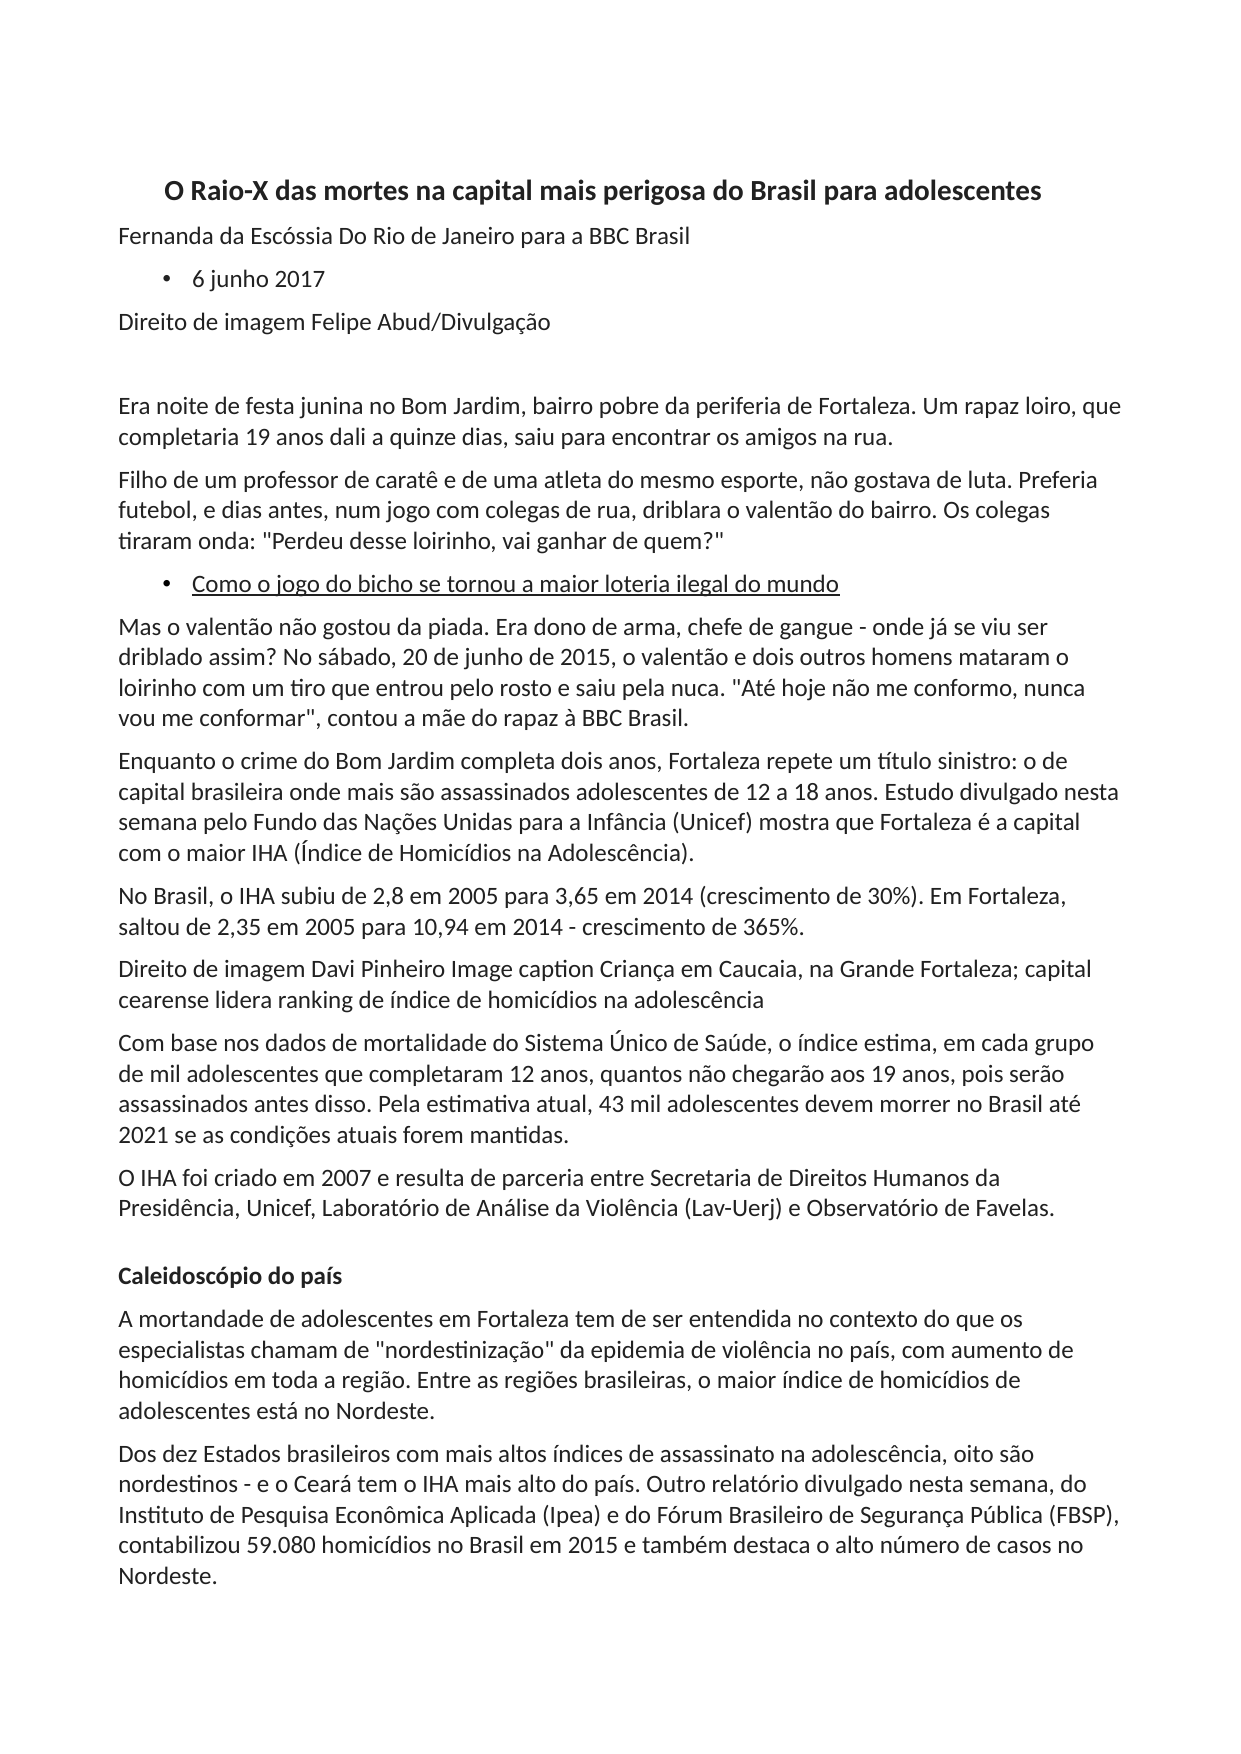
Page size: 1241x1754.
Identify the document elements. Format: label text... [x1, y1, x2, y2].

subtitle Caleidoscópio do país [118, 1260, 1122, 1291]
subtitle O Raio-X das mortes na capital mais perigosa do Brasil para adolescentes [118, 172, 1122, 207]
text No Brasil, o IHA subiu de 2,8 em 2005 para 3,65 em 2014 (crescimento de 30%). Em Fortaleza, saltou de 2,35 em 2005 para 10,94 em 2014 - crescimento de 365%. [118, 880, 1122, 941]
text Direito de imagem Felipe Abud/Divulgação [118, 306, 1122, 337]
text Era noite de festa junina no Bom Jardim, bairro pobre da periferia de Fortaleza. Um rapaz loiro, que completaria 19 anos dali a quinze dias, saiu para encontrar os amigos na rua. [118, 390, 1122, 451]
list Como o jogo do bicho se tornou a maior loteria ilegal do mundo [162, 568, 1122, 598]
text Direito de imagem Davi Pinheiro Image caption Criança em Caucaia, na Grande Fortaleza; capital cearense lidera ranking de índice de homicídios na adolescência [118, 954, 1122, 1015]
text O IHA foi criado em 2007 e resulta de parceria entre Secretaria de Direitos Humanos da Presidência, Unicef, Laboratório de Análise da Violência (Lav-Uerj) e Observatório de Favelas. [118, 1162, 1122, 1223]
text A mortandade de adolescentes em Fortaleza tem de ser entendida no contexto do que os especialistas chamam de "nordestinização" da epidemia de violência no país, com aumento de homicídios em toda a região. Entre as regiões brasileiras, o maior índice de homicídios de adolescentes está no Nordeste. [118, 1303, 1122, 1425]
list 6 junho 2017 [162, 263, 1122, 293]
text Com base nos dados de mortalidade do Sistema Único de Saúde, o índice estima, em cada grupo de mil adolescentes que completaram 12 anos, quantos não chegarão aos 19 anos, pois serão assassinados antes disso. Pela estimativa atual, 43 mil adolescentes devem morrer no Brasil até 2021 se as condições atuais forem mantidas. [118, 1027, 1122, 1149]
text Filho de um professor de caratê e de uma atleta do mesmo esporte, não gostava de luta. Preferia futebol, e dias antes, num jogo com colegas de rua, driblara o valentão do bairro. Os colegas tiraram onda: "Perdeu desse loirinho, vai ganhar de quem?" [118, 464, 1122, 555]
text Fernanda da Escóssia Do Rio de Janeiro para a BBC Brasil [118, 220, 1122, 251]
text Enquanto o crime do Bom Jardim completa dois anos, Fortaleza repete um título sinistro: o de capital brasileira onde mais são assassinados adolescentes de 12 a 18 anos. Estudo divulgado nesta semana pelo Fundo das Nações Unidas para a Infância (Unicef) mostra que Fortaleza é a capital com o maior IHA (Índice de Homicídios na Adolescência). [118, 746, 1122, 868]
text Dos dez Estados brasileiros com mais altos índices de assassinato na adolescência, oito são nordestinos - e o Ceará tem o IHA mais alto do país. Outro relatório divulgado nesta semana, do Instituto de Pesquisa Econômica Aplicada (Ipea) e do Fórum Brasileiro de Segurança Pública (FBSP), contabilizou 59.080 homicídios no Brasil em 2015 e também destaca o alto número de casos no Nordeste. [118, 1438, 1122, 1591]
text Mas o valentão não gostou da piada. Era dono de arma, chefe de gangue - onde já se viu ser driblado assim? No sábado, 20 de junho de 2015, o valentão e dois outros homens mataram o loirinho com um tiro que entrou pelo rosto e saiu pela nuca. "Até hoje não me conformo, nunca vou me conformar", contou a mãe do rapaz à BBC Brasil. [118, 611, 1122, 733]
